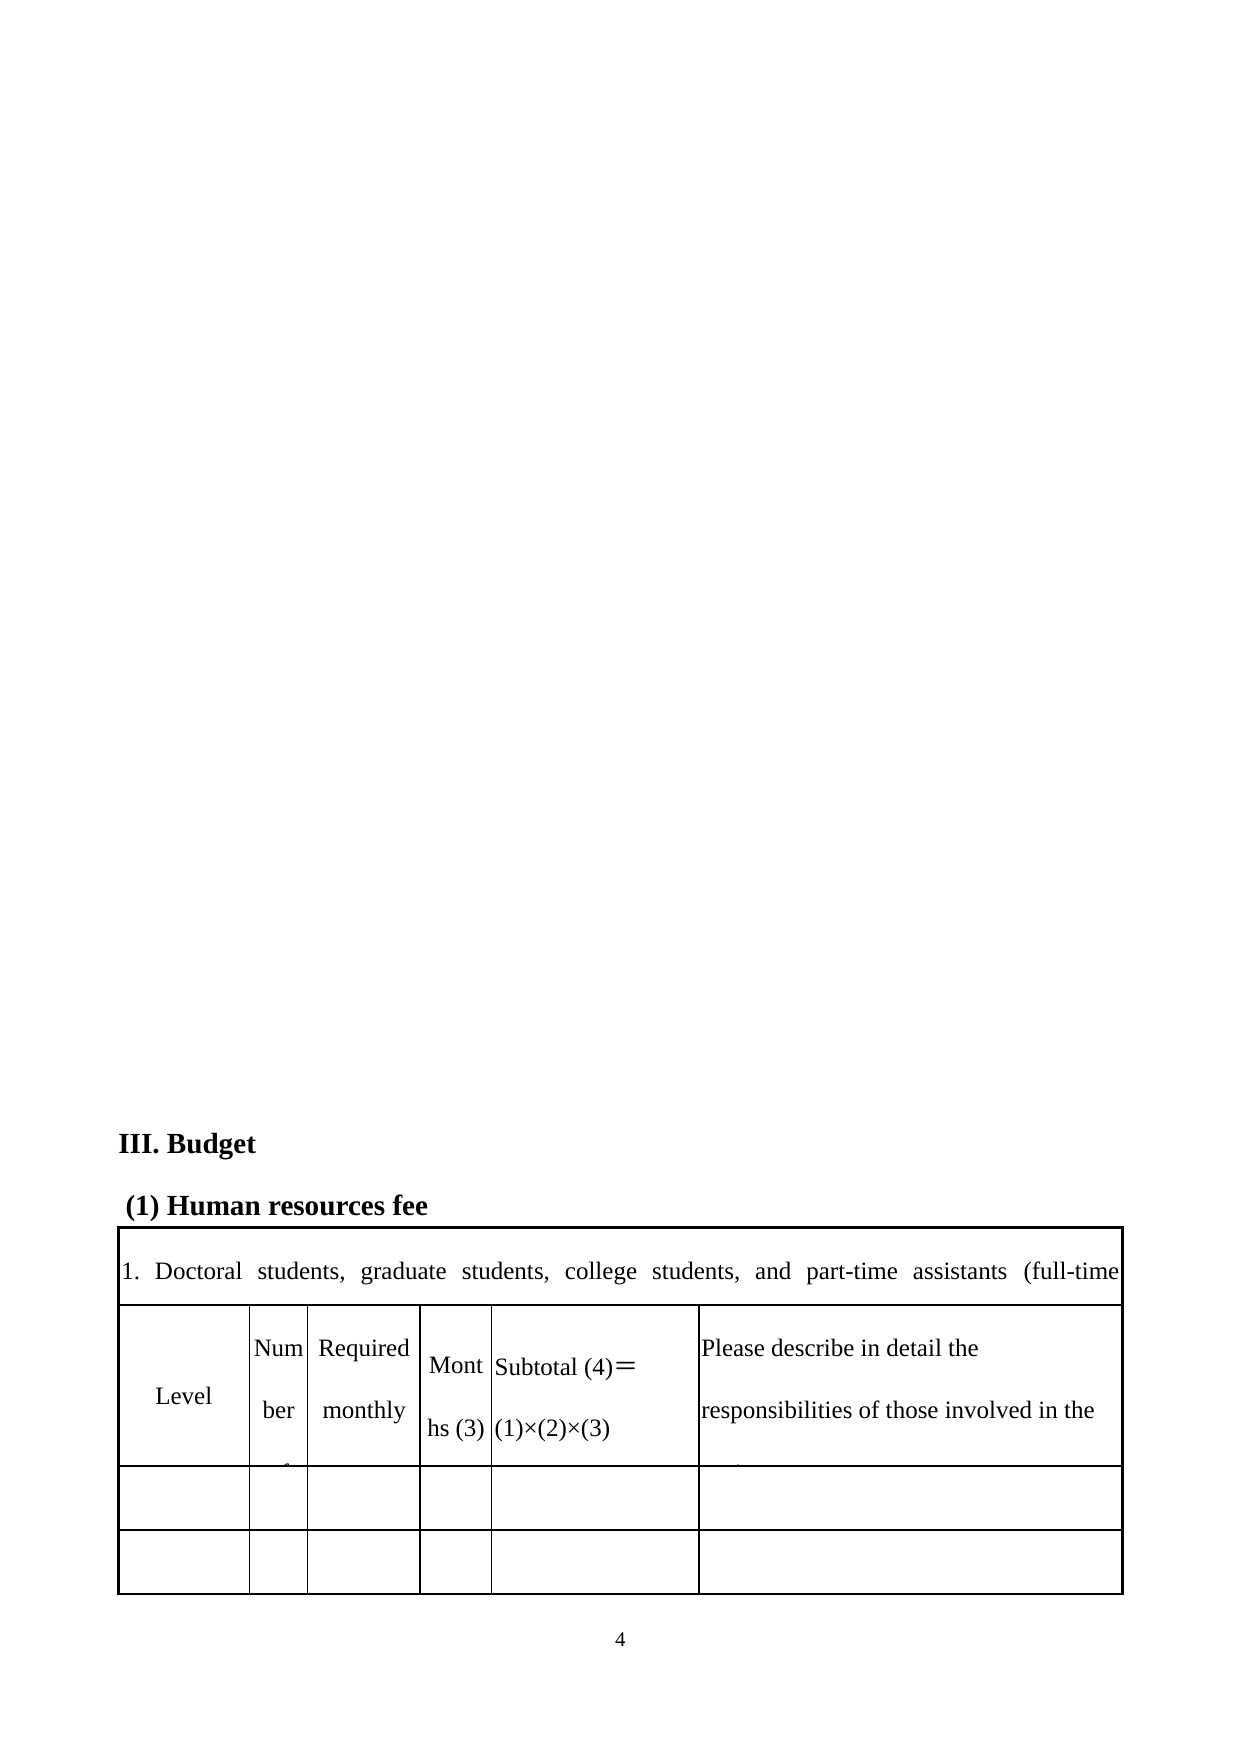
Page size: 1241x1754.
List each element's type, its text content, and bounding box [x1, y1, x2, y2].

table_cell Number of people (1) [250, 1306, 307, 1465]
table_cell [421, 1467, 491, 1529]
table_cell [308, 1531, 419, 1593]
table_cell Months (3) [421, 1306, 491, 1465]
table_header 1. Doctoral students, graduate students, college students, and part-time assistants (full-time assistant fees are not subsidized) (no principal investigator fee) [120, 1229, 1121, 1304]
table_cell [120, 1467, 249, 1529]
table_cell [700, 1531, 1121, 1593]
table_cell [421, 1531, 491, 1593]
table_cell Subtotal (4)＝ (1)×(2)×(3) [492, 1306, 698, 1465]
table_cell [700, 1467, 1121, 1529]
text III. Budget [118, 1101, 1139, 1163]
table_cell [250, 1467, 307, 1529]
table_cell Please describe in detail the responsibilities of those involved in the project [700, 1306, 1121, 1465]
table_cell [492, 1531, 698, 1593]
table_cell [250, 1531, 307, 1593]
table_cell Level [120, 1306, 249, 1465]
table_cell [492, 1467, 698, 1529]
text (1) Human resources fee [118, 1163, 1122, 1226]
table_cell [308, 1467, 419, 1529]
table_cell Required monthly expense per person (2) [308, 1306, 419, 1465]
table_cell [120, 1531, 249, 1593]
